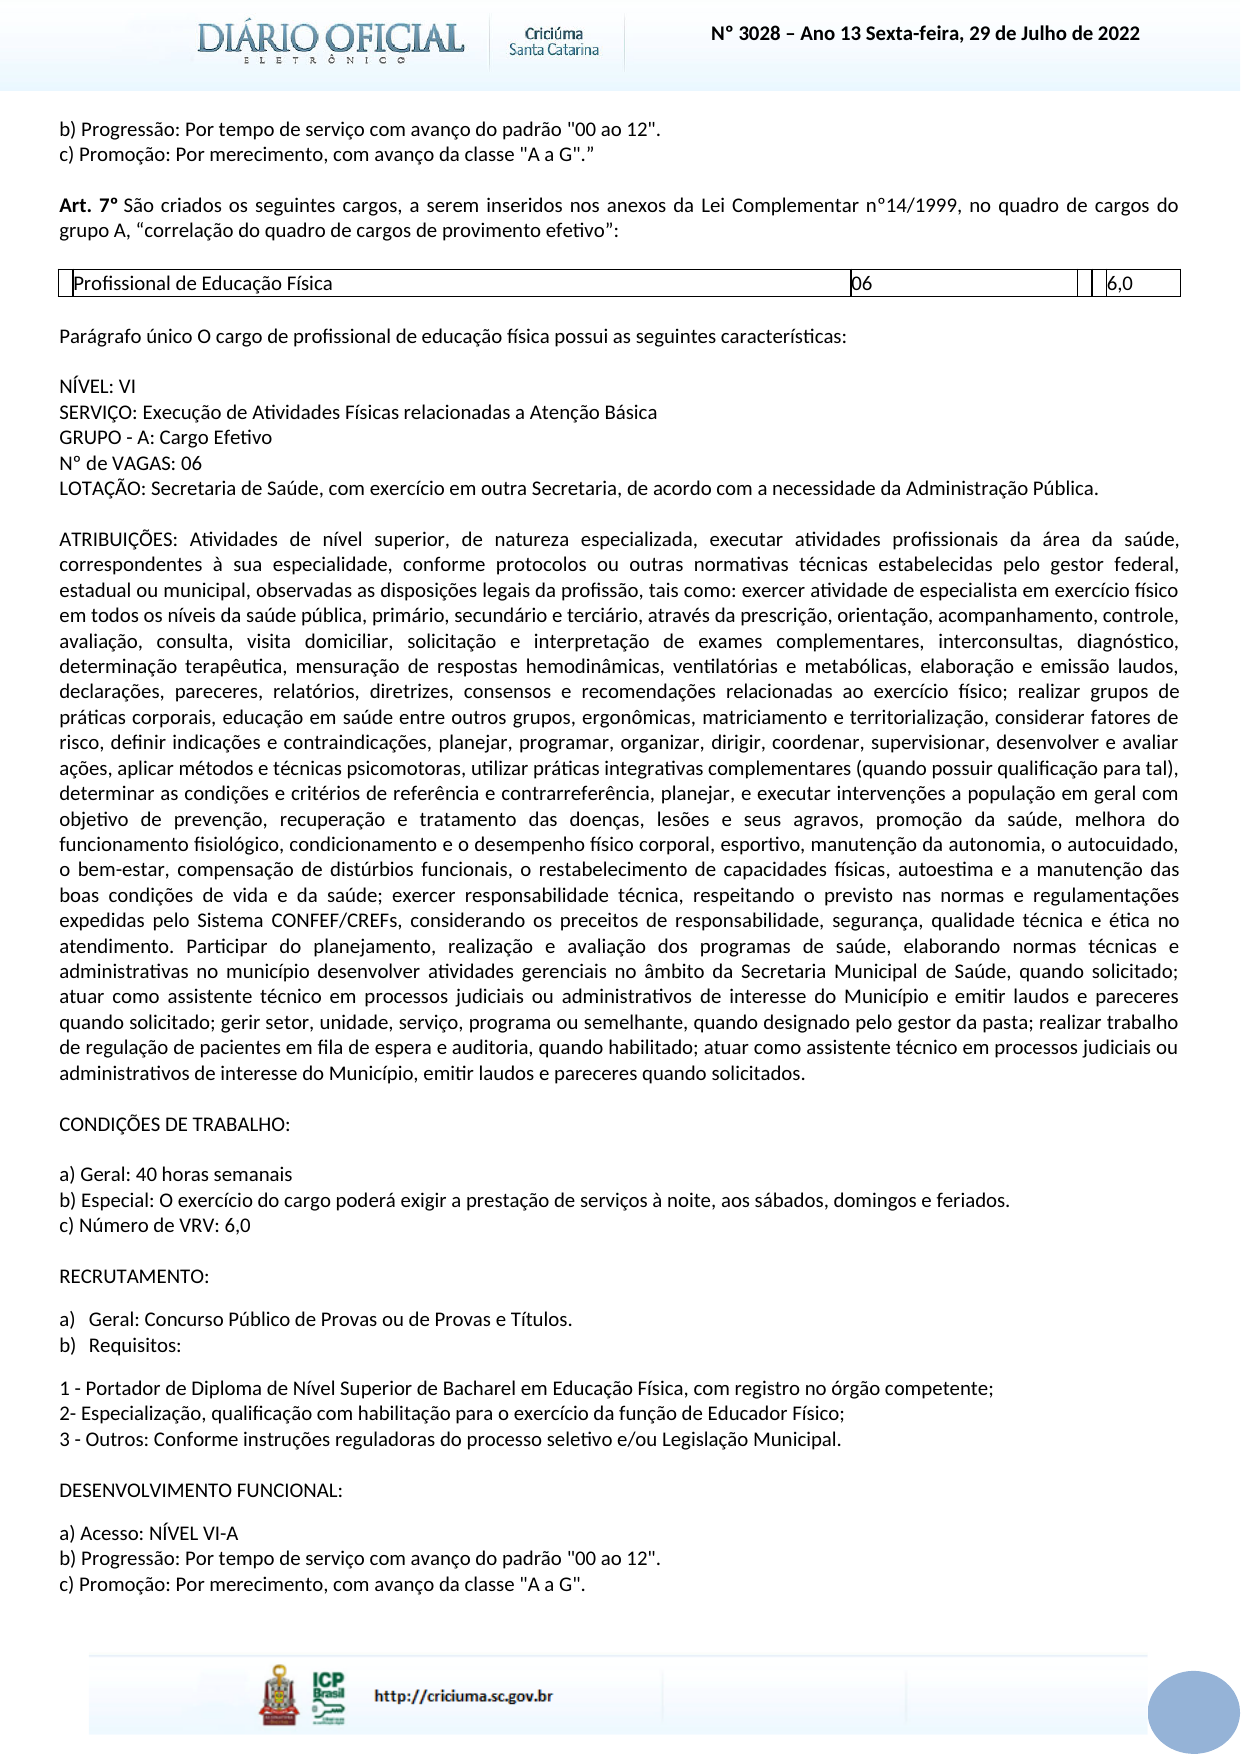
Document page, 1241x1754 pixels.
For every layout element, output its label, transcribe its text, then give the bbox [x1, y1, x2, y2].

text Art. 7º São criados os seguintes cargos, a serem inseridos nos anexos da Lei Complementar nº14/1999, no quadro de cargos do grupo A, “correlação do quadro de cargos de provimento efetivo”: [59, 192, 1181, 243]
text LOTAÇÃO: Secretaria de Saúde, com exercício em outra Secretaria, de acordo com a necessidade da Administração Pública. [59, 475, 1181, 501]
list Geral: Concurso Público de Provas ou de Provas e Títulos. [59, 1307, 1181, 1332]
table_header [59, 270, 72, 296]
text DESENVOLVIMENTO FUNCIONAL: [59, 1477, 1181, 1502]
text GRUPO - A: Cargo Efetivo [59, 424, 1181, 450]
list Requisitos: [59, 1332, 1181, 1357]
text c) Número de VRV: 6,0 [59, 1212, 1181, 1238]
table_header 06 [852, 270, 1077, 296]
table_header 6,0 [1107, 270, 1180, 296]
text Nº de VAGAS: 06 [59, 450, 1181, 475]
text ATRIBUIÇÕES: Atividades de nível superior, de natureza especializada, executar atividades profissionais da área da saúde, correspondentes à sua especialidade, conforme protocolos ou outras normativas técnicas estabelecidas pelo gestor federal, estadual ou municipal, observadas as disposições legais da profissão, tais como: exercer atividade de especialista em exercício físico em todos os níveis da saúde pública, primário, secundário e terciário, através da prescrição, orientação, acompanhamento, controle, avaliação, consulta, visita domiciliar, solicitação e interpretação de exames complementares, interconsultas, diagnóstico, determinação terapêutica, mensuração de respostas hemodinâmicas, ventilatórias e metabólicas, elaboração e emissão laudos, declarações, pareceres, relatórios, diretrizes, consensos e recomendações relacionadas ao exercício físico; realizar grupos de práticas corporais, educação em saúde entre outros grupos, ergonômicas, matriciamento e territorialização, considerar fatores de risco, definir indicações e contraindicações, planejar, programar, organizar, dirigir, coordenar, supervisionar, desenvolver e avaliar ações, aplicar métodos e técnicas psicomotoras, utilizar práticas integrativas complementares (quando possuir qualificação para tal), determinar as condições e critérios de referência e contrarreferência, planejar, e executar intervenções a população em geral com objetivo de prevenção, recuperação e tratamento das doenças, lesões e seus agravos, promoção da saúde, melhora do funcionamento fisiológico, condicionamento e o desempenho físico corporal, esportivo, manutenção da autonomia, o autocuidado, o bem-estar, compensação de distúrbios funcionais, o restabelecimento de capacidades físicas, autoestima e a manutenção das boas condições de vida e da saúde; exercer responsabilidade técnica, respeitando o previsto nas normas e regulamentações expedidas pelo Sistema CONFEF/CREFs, considerando os preceitos de responsabilidade, segurança, qualidade técnica e ética no atendimento. Participar do planejamento, realização e avaliação dos programas de saúde, elaborando normas técnicas e administrativas no município desenvolver atividades gerenciais no âmbito da Secretaria Municipal de Saúde, quando solicitado; atuar como assistente técnico em processos judiciais ou administrativos de interesse do Município e emitir laudos e pareceres quando solicitado; gerir setor, unidade, serviço, programa ou semelhante, quando designado pelo gestor da pasta; realizar trabalho de regulação de pacientes em fila de espera e auditoria, quando habilitado; atuar como assistente técnico em processos judiciais ou administrativos de interesse do Município, emitir laudos e pareceres quando solicitados. [59, 526, 1181, 1085]
text c) Promoção: Por merecimento, com avanço da classe "A a G".” [59, 141, 1181, 167]
text 1 - Portador de Diploma de Nível Superior de Bacharel em Educação Física, com registro no órgão competente; [59, 1375, 1181, 1401]
text b) Especial: O exercício do cargo poderá exigir a prestação de serviços à noite, aos sábados, domingos e feriados. [59, 1187, 1181, 1212]
text RECRUTAMENTO: [59, 1238, 1181, 1289]
text CONDIÇÕES DE TRABALHO: [59, 1111, 1181, 1136]
text a) Geral: 40 horas semanais [59, 1162, 1181, 1187]
table_header [1093, 270, 1106, 296]
text b) Progressão: Por tempo de serviço com avanço do padrão "00 ao 12". [59, 1546, 1181, 1571]
text Parágrafo único O cargo de profissional de educação física possui as seguintes características: [59, 323, 1181, 348]
table_header Profissional de Educação Física [74, 270, 850, 296]
text a) Acesso: NÍVEL VI-A [59, 1520, 1181, 1546]
table_header [1078, 270, 1091, 296]
text NÍVEL: VI [59, 374, 1181, 399]
text c) Promoção: Por merecimento, com avanço da classe "A a G". [59, 1571, 1181, 1596]
text SERVIÇO: Execução de Atividades Físicas relacionadas a Atenção Básica [59, 399, 1181, 424]
text b) Progressão: Por tempo de serviço com avanço do padrão "00 ao 12". [59, 116, 1181, 141]
text 3 - Outros: Conforme instruções reguladoras do processo seletivo e/ou Legislação Municipal. [59, 1426, 1181, 1451]
text 2- Especialização, qualificação com habilitação para o exercício da função de Educador Físico; [59, 1401, 1181, 1426]
